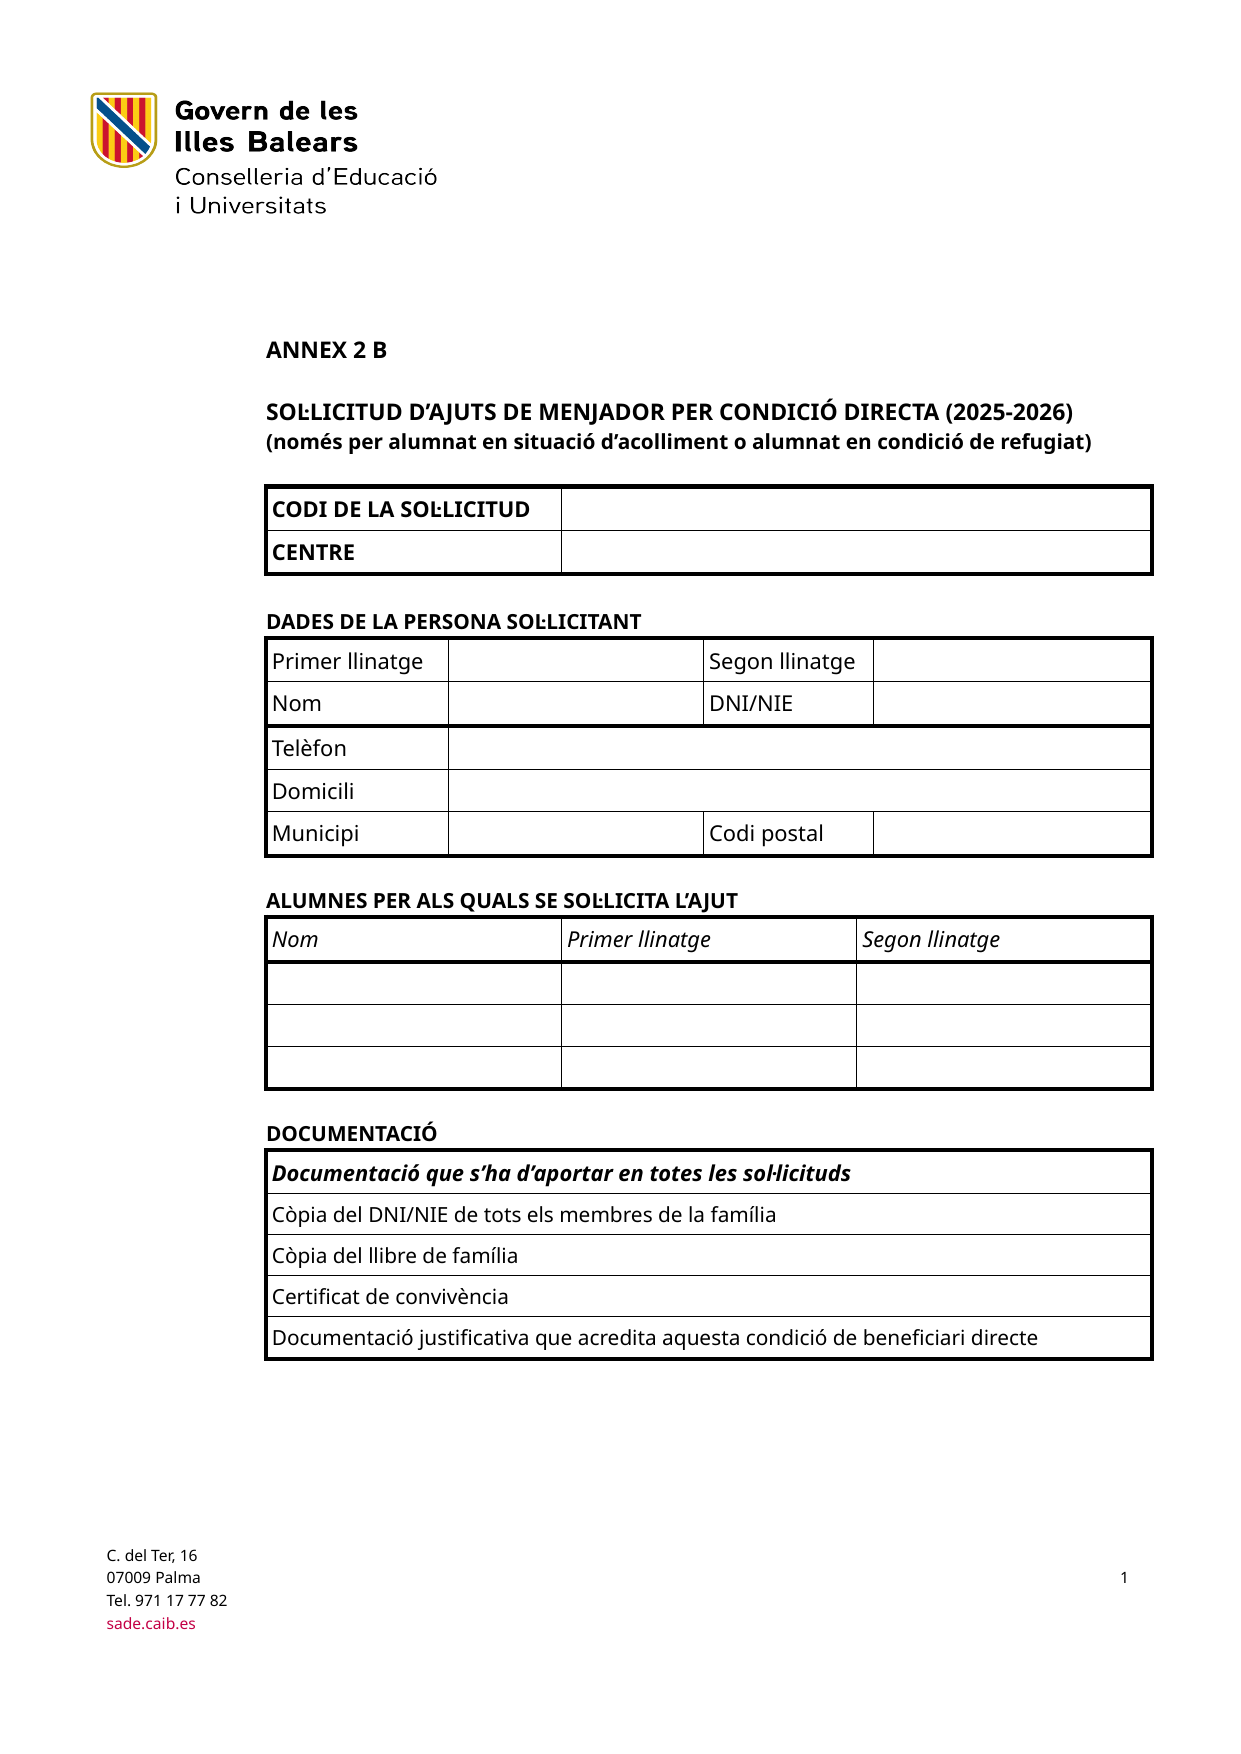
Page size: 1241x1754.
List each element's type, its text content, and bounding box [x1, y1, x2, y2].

table_cell DNI/NIE [704, 682, 873, 723]
table_cell [562, 964, 856, 1004]
table_cell Codi postal [704, 812, 873, 853]
table_header [874, 640, 1150, 681]
table_cell [857, 1005, 1150, 1046]
table_cell [857, 1047, 1150, 1087]
text (només per alumnat en situació d’acolliment o alumnat en condició de refugiat) [266, 427, 1152, 456]
table_cell Domicili [268, 770, 448, 811]
table_cell Documentació justificativa que acredita aquesta condició de beneficiari directe [268, 1317, 1150, 1357]
table_cell [562, 1005, 856, 1046]
table_cell [449, 770, 1150, 811]
picture [73, 85, 454, 221]
table_header CODI DE LA SOL·LICITUD [268, 489, 561, 530]
table_cell [268, 964, 561, 1004]
table_cell [449, 682, 703, 723]
table_cell Certificat de convivència [268, 1276, 1150, 1316]
table_cell Telèfon [268, 728, 448, 769]
table_cell [857, 964, 1150, 1004]
table_cell CENTRE [268, 531, 561, 572]
text ANNEX 2 B [266, 334, 1152, 365]
text SOL·LICITUD D’AJUTS DE MENJADOR PER CONDICIÓ DIRECTA (2025-2026) [266, 396, 1152, 427]
text DOCUMENTACIÓ [266, 1119, 1152, 1148]
text ALUMNES PER ALS QUALS SE SOL·LICITA L’AJUT [266, 886, 1152, 914]
table_cell [268, 1047, 561, 1087]
table_cell [449, 728, 1150, 769]
table_header Documentació que s’ha d’aportar en totes les sol·licituds [268, 1152, 1150, 1193]
table_header [562, 489, 1150, 530]
table_header [449, 640, 703, 681]
table_cell Municipi [268, 812, 448, 853]
table_cell Nom [268, 682, 448, 723]
table_header Nom [268, 919, 561, 960]
table_cell [874, 682, 1150, 723]
table_header Segon llinatge [857, 919, 1150, 960]
text DADES DE LA PERSONA SOL·LICITANT [266, 607, 1152, 636]
table_cell [268, 1005, 561, 1046]
table_cell Còpia del DNI/NIE de tots els membres de la família [268, 1194, 1150, 1234]
table_cell [449, 812, 703, 853]
table_header Segon llinatge [704, 640, 873, 681]
table_cell [874, 812, 1150, 853]
table_cell [562, 531, 1150, 572]
table_cell Còpia del llibre de família [268, 1235, 1150, 1275]
table_cell [562, 1047, 856, 1087]
table_header Primer llinatge [268, 640, 448, 681]
table_header Primer llinatge [562, 919, 856, 960]
